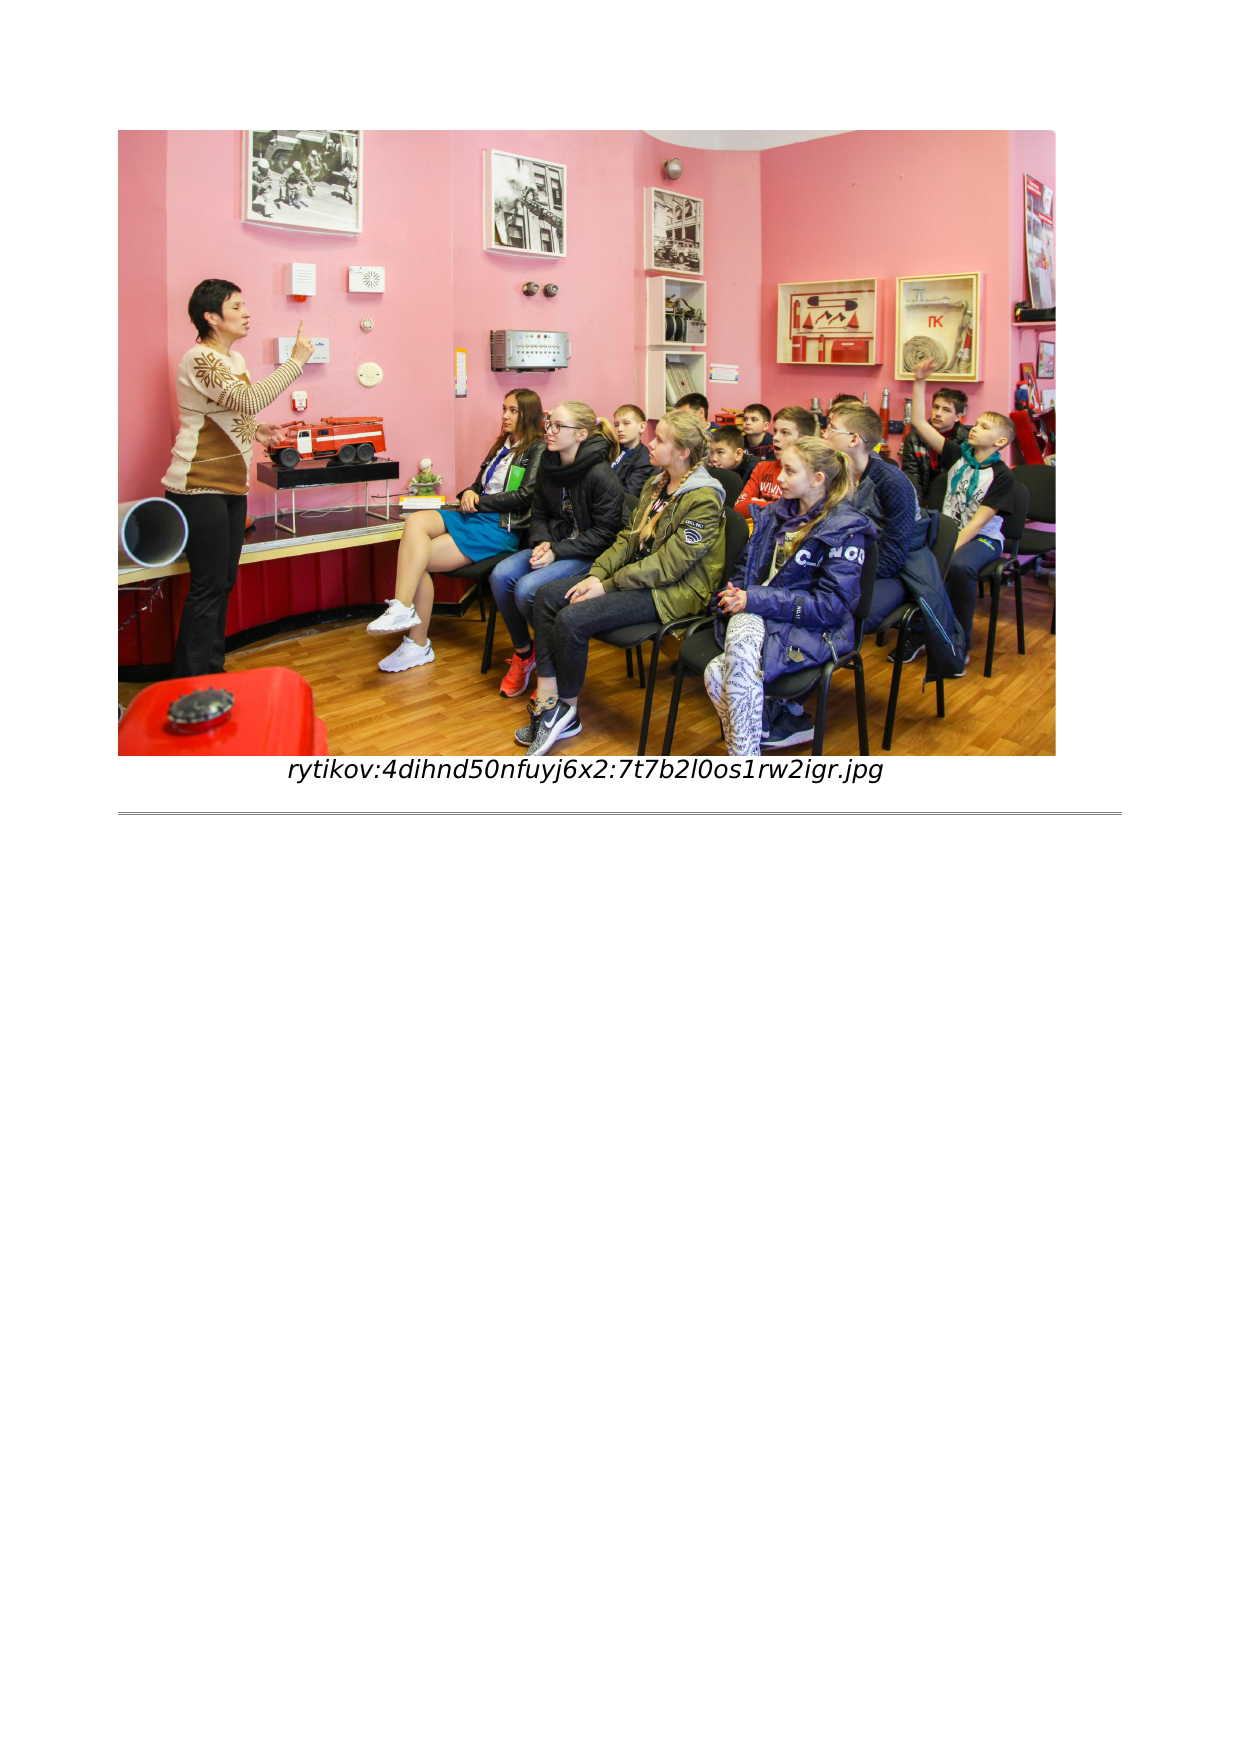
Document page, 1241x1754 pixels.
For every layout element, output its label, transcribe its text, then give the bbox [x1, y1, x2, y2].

picture [118, 130, 1056, 756]
text rytikov:4dihnd50nfuyj6x2:7t7b2l0os1rw2igr.jpg [118, 756, 1056, 785]
